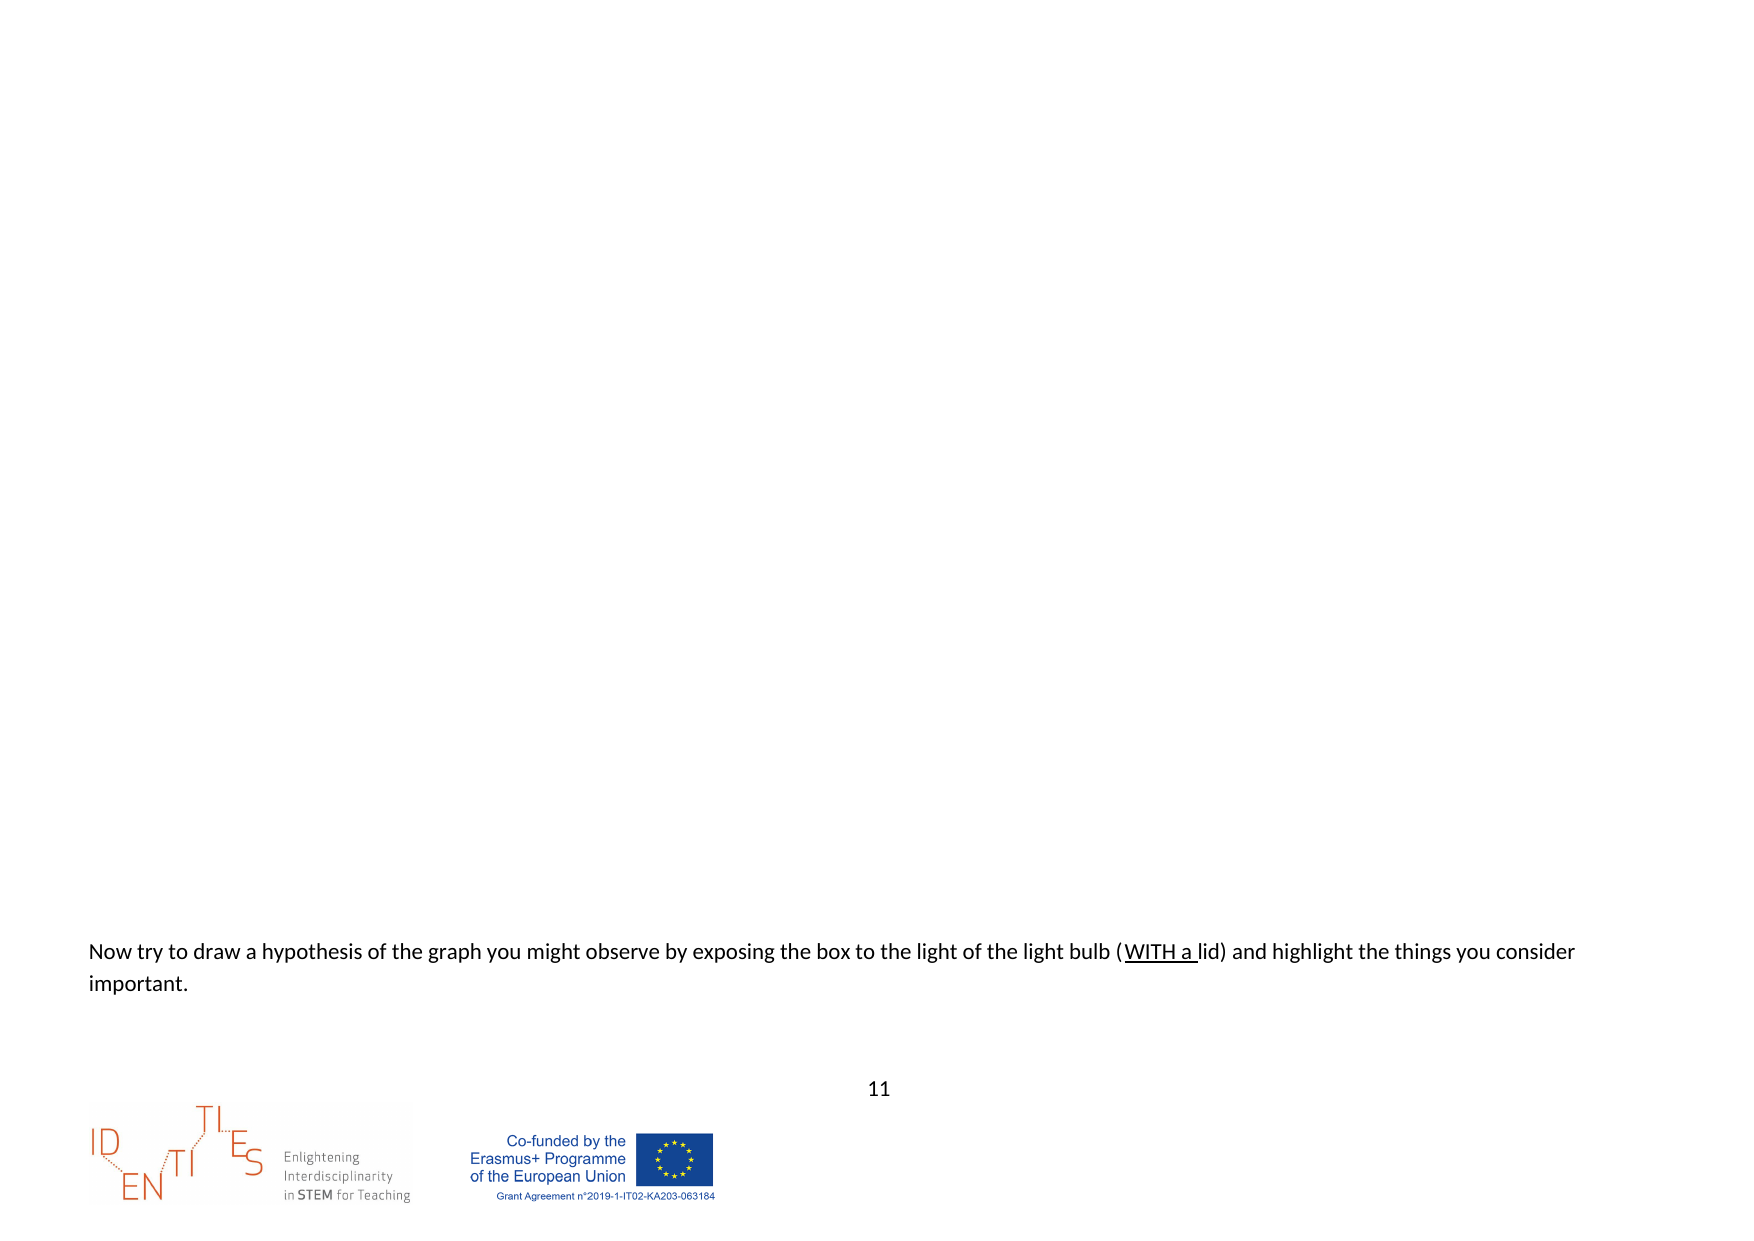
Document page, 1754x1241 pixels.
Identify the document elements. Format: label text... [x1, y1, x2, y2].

picture [465, 1131, 716, 1205]
picture [88, 1102, 414, 1205]
text Now try to draw a hypothesis of the graph you might observe by exposing the box to the light of the light bulb (WITH a lid) and highlight the things you consider important. [89, 937, 1668, 997]
